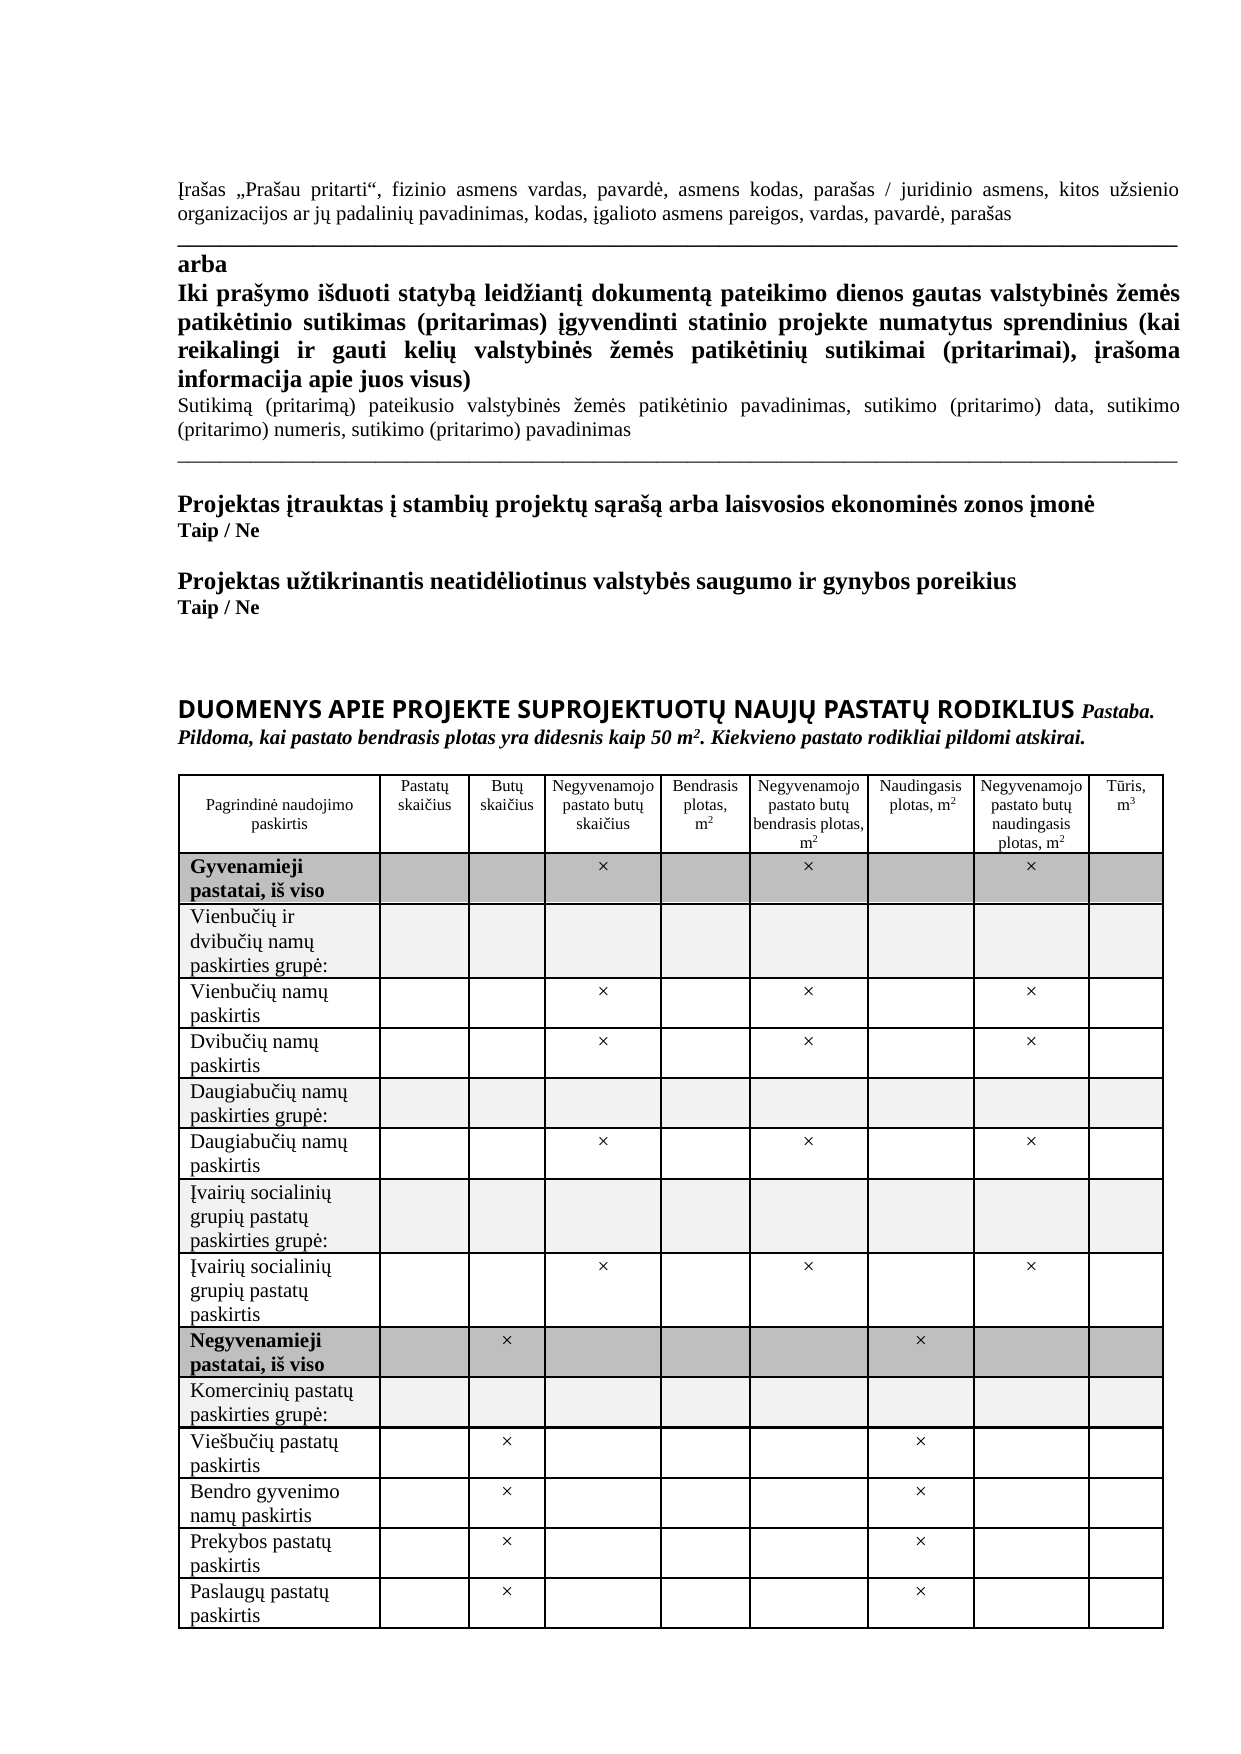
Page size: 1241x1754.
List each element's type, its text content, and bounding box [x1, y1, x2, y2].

table_cell [1090, 1029, 1162, 1077]
table_cell [751, 1378, 867, 1426]
table_cell [381, 979, 468, 1027]
table_cell [1090, 1579, 1162, 1627]
table_cell [381, 1429, 468, 1477]
table_cell [381, 1129, 468, 1177]
table_cell [381, 854, 468, 902]
table_cell [662, 1029, 749, 1077]
table_cell [470, 854, 544, 902]
table_cell × [975, 1254, 1088, 1326]
table_cell [1090, 1129, 1162, 1177]
table_cell × [470, 1328, 544, 1376]
table_cell [869, 854, 973, 902]
text ________________________________________________________________________________________________ [177, 225, 1181, 249]
table_cell Komercinių pastatų paskirties grupė: [180, 1378, 379, 1426]
table_cell × [975, 979, 1088, 1027]
table_cell [381, 1180, 468, 1252]
table_cell [751, 1328, 867, 1376]
table_cell Vienbučių namų paskirtis [180, 979, 379, 1027]
table_cell [470, 1180, 544, 1252]
table_cell [1090, 1180, 1162, 1252]
table_cell [1090, 1079, 1162, 1127]
table_cell [381, 1529, 468, 1577]
text Sutikimą (pritarimą) pateikusio valstybinės žemės patikėtinio pavadinimas, sutikimo (pritarimo) data, sutikimo (pritarimo) numeris, sutikimo (pritarimo) pavadinimas [177, 393, 1181, 441]
table_cell [975, 1579, 1088, 1627]
text Taip / Ne [177, 518, 1181, 542]
table_cell [1090, 979, 1162, 1027]
table_cell [662, 1579, 749, 1627]
table_header Negyvenamojo pastato butų skaičius [546, 776, 660, 852]
table_cell [381, 905, 468, 977]
table_cell × [751, 1029, 867, 1077]
table_cell × [546, 854, 660, 902]
table_cell [381, 1029, 468, 1077]
text Iki prašymo išduoti statybą leidžiantį dokumentą pateikimo dienos gautas valstybinės žemės patikėtinio sutikimas (pritarimas) įgyvendinti statinio projekte numatytus sprendinius (kai reikalingi ir gauti kelių valstybinės žemės patikėtinių sutikimai (pritarimai), įrašoma informacija apie juos visus) [177, 278, 1181, 393]
table_cell × [975, 1129, 1088, 1177]
table_cell [869, 1378, 973, 1426]
table_cell [546, 1479, 660, 1527]
table_cell × [751, 1129, 867, 1177]
table_cell [470, 905, 544, 977]
table_cell × [751, 979, 867, 1027]
table_cell [470, 1254, 544, 1326]
table_cell [1090, 1328, 1162, 1376]
table_cell Įvairių socialinių grupių pastatų paskirties grupė: [180, 1180, 379, 1252]
table_cell Paslaugų pastatų paskirtis [180, 1579, 379, 1627]
table_cell × [546, 1029, 660, 1077]
table_cell × [470, 1429, 544, 1477]
table_cell [662, 1254, 749, 1326]
table_cell Vienbučių ir dvibučių namų paskirties grupė: [180, 905, 379, 977]
table_cell [975, 1180, 1088, 1252]
table_cell [751, 1529, 867, 1577]
table_cell × [470, 1579, 544, 1627]
table_cell [470, 1129, 544, 1177]
table_cell [546, 1328, 660, 1376]
table_cell [662, 854, 749, 902]
table_cell [381, 1079, 468, 1127]
table_cell [546, 1529, 660, 1577]
table_cell × [751, 854, 867, 902]
table_cell [1090, 1529, 1162, 1577]
table_cell [869, 1079, 973, 1127]
table_cell [751, 1079, 867, 1127]
table_cell [869, 905, 973, 977]
table_cell [751, 1429, 867, 1477]
text Įrašas „Prašau pritarti“, fizinio asmens vardas, pavardė, asmens kodas, parašas / juridinio asmens, kitos užsienio organizacijos ar jų padalinių pavadinimas, kodas, įgalioto asmens pareigos, vardas, pavardė, parašas [177, 177, 1181, 225]
table_cell [381, 1378, 468, 1426]
table_cell Gyvenamieji pastatai, iš viso [180, 854, 379, 902]
table_header Bendrasis plotas, m2 [662, 776, 749, 852]
table_cell [869, 979, 973, 1027]
table_cell [470, 1378, 544, 1426]
table_cell [975, 1479, 1088, 1527]
table_cell [869, 1254, 973, 1326]
table_cell [546, 1378, 660, 1426]
table_cell Dvibučių namų paskirtis [180, 1029, 379, 1077]
table_cell [1090, 905, 1162, 977]
table_cell [869, 1180, 973, 1252]
table_cell [381, 1328, 468, 1376]
table_cell [381, 1579, 468, 1627]
table_cell Daugiabučių namų paskirties grupė: [180, 1079, 379, 1127]
text Duomenys apie projekte suprojektuotų naujų pastatų rodiklius Pastaba. Pildoma, kai pastato bendrasis plotas yra didesnis kaip 50 m2. Kiekvieno pastato rodikliai pildomi atskirai. [177, 691, 1181, 749]
table_cell [662, 1479, 749, 1527]
table_cell [975, 1079, 1088, 1127]
table_header Pagrindinė naudojimo paskirtis [180, 776, 379, 852]
table_cell [381, 1479, 468, 1527]
table_header Pastatų skaičius [381, 776, 468, 852]
table_cell × [751, 1254, 867, 1326]
table_cell [869, 1129, 973, 1177]
table_cell Bendro gyvenimo namų paskirtis [180, 1479, 379, 1527]
table_cell [975, 1429, 1088, 1477]
table_cell [470, 1029, 544, 1077]
text Projektas įtrauktas į stambių projektų sąrašą arba laisvosios ekonominės zonos įmonė [177, 489, 1181, 518]
table_header Tūris, m3 [1090, 776, 1162, 852]
table_cell [751, 1180, 867, 1252]
table_cell [546, 1079, 660, 1127]
table_header Butų skaičius [470, 776, 544, 852]
text ________________________________________________________________________________________________ [177, 441, 1181, 465]
table_cell Prekybos pastatų paskirtis [180, 1529, 379, 1577]
table_cell Daugiabučių namų paskirtis [180, 1129, 379, 1177]
table_cell [470, 1079, 544, 1127]
table_cell × [869, 1328, 973, 1376]
table_cell × [546, 1129, 660, 1177]
table_cell [975, 1328, 1088, 1376]
table_cell [975, 905, 1088, 977]
table_cell [662, 1129, 749, 1177]
table_cell [751, 905, 867, 977]
table_cell [662, 1079, 749, 1127]
table_header Negyvenamojo pastato butų bendrasis plotas, m2 [751, 776, 867, 852]
table_cell [1090, 854, 1162, 902]
table_cell × [546, 979, 660, 1027]
table_cell [546, 1579, 660, 1627]
table_cell [470, 979, 544, 1027]
table_cell × [869, 1479, 973, 1527]
table_cell × [546, 1254, 660, 1326]
table_cell [869, 1029, 973, 1077]
table_cell [1090, 1479, 1162, 1527]
table_cell [662, 905, 749, 977]
table_cell [546, 905, 660, 977]
table_cell × [470, 1529, 544, 1577]
table_cell [1090, 1254, 1162, 1326]
table_cell × [869, 1429, 973, 1477]
table_cell Viešbučių pastatų paskirtis [180, 1429, 379, 1477]
table_cell [662, 1378, 749, 1426]
text arba [177, 249, 1181, 278]
table_header Negyvenamojo pastato butų naudingasis plotas, m2 [975, 776, 1088, 852]
table_cell [662, 1429, 749, 1477]
table_cell [662, 1180, 749, 1252]
table_cell [751, 1479, 867, 1527]
table_cell [751, 1579, 867, 1627]
table_cell Įvairių socialinių grupių pastatų paskirtis [180, 1254, 379, 1326]
table_cell [546, 1180, 660, 1252]
table_header Naudingasis plotas, m2 [869, 776, 973, 852]
table_cell [381, 1254, 468, 1326]
table_cell × [470, 1479, 544, 1527]
table_cell [975, 1529, 1088, 1577]
table_cell Negyvenamieji pastatai, iš viso [180, 1328, 379, 1376]
table_cell [1090, 1378, 1162, 1426]
table_cell [662, 979, 749, 1027]
table_cell × [869, 1579, 973, 1627]
table_cell × [975, 854, 1088, 902]
table_cell × [869, 1529, 973, 1577]
table_cell [546, 1429, 660, 1477]
table_cell [975, 1378, 1088, 1426]
table_cell [662, 1529, 749, 1577]
text Projektas užtikrinantis neatidėliotinus valstybės saugumo ir gynybos poreikius [177, 566, 1181, 595]
table_cell × [975, 1029, 1088, 1077]
table_cell [1090, 1429, 1162, 1477]
text Taip / Ne [177, 595, 1181, 619]
table_cell [662, 1328, 749, 1376]
